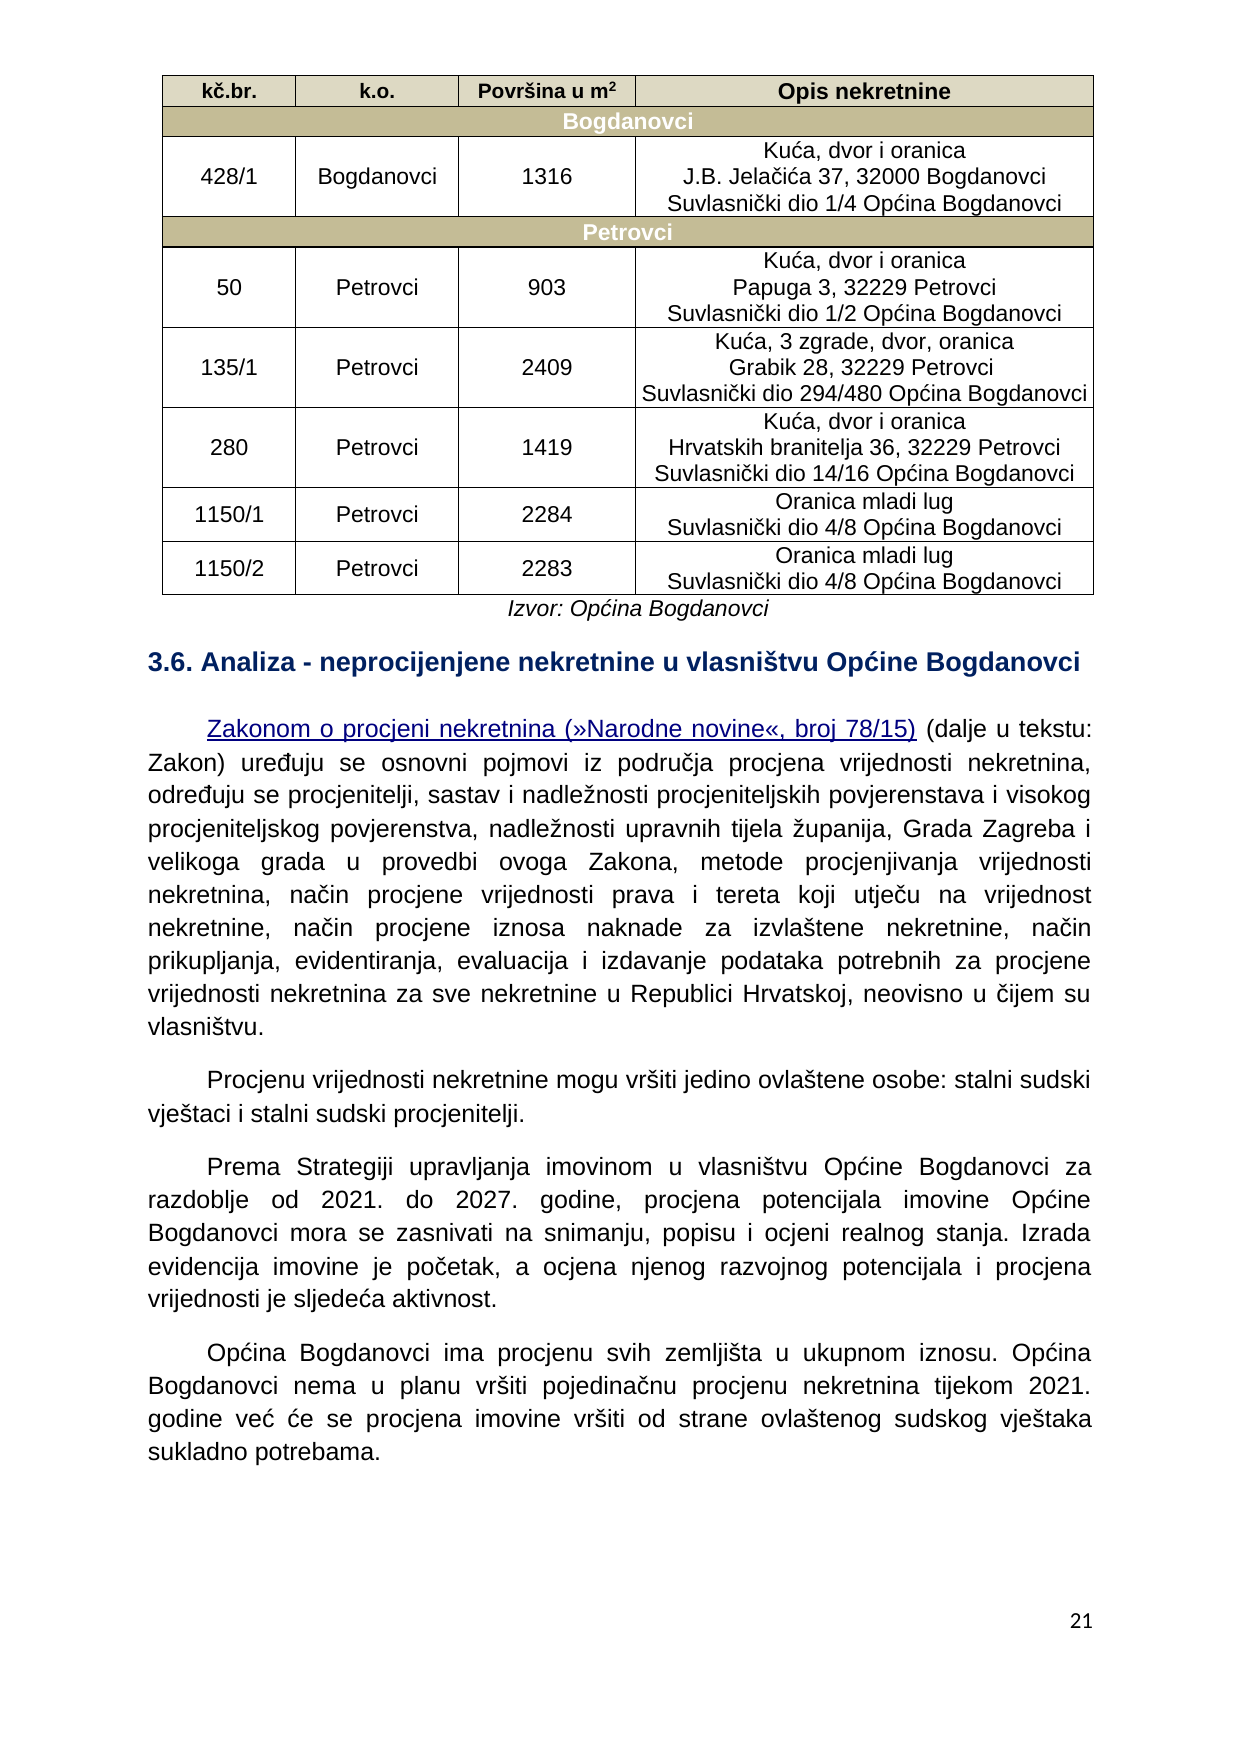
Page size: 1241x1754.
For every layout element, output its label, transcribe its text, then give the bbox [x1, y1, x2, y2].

table_cell Petrovci [296, 248, 458, 327]
table_header Opis nekretnine [636, 76, 1093, 106]
table_cell Petrovci [296, 408, 458, 487]
table_header Površina u m2 [459, 76, 635, 106]
subtitle 3.6. Analiza - neprocijenjene nekretnine u vlasništvu Općine Bogdanovci [148, 646, 1093, 678]
table_cell 2284 [459, 488, 635, 541]
table_cell 1150/2 [163, 542, 295, 594]
text Zakonom o procjeni nekretnina (»Narodne novine«, broj 78/15) (dalje u tekstu: Zakon) uređuju se osnovni pojmovi iz područja procjena vrijednosti nekretnina, određuju se procjenitelji, sastav i nadležnosti procjeniteljskih povjerenstava i visokog procjeniteljskog povjerenstva, nadležnosti upravnih tijela županija, Grada Zagreba i velikoga grada u provedbi ovoga Zakona, metode procjenjivanja vrijednosti nekretnina, način procjene vrijednosti prava i tereta koji utječu na vrijednost nekretnine, način procjene iznosa naknade za izvlaštene nekretnine, način prikupljanja, evidentiranja, evaluacija i izdavanje podataka potrebnih za procjene vrijednosti nekretnina za sve nekretnine u Republici Hrvatskoj, neovisno u čijem su vlasništvu. [148, 714, 1093, 1040]
table_cell Bogdanovci [296, 137, 458, 216]
table_header k.o. [296, 76, 458, 106]
table_cell 1150/1 [163, 488, 295, 541]
text Prema Strategiji upravljanja imovinom u vlasništvu Općine Bogdanovci za razdoblje od 2021. do 2027. godine, procjena potencijala imovine Općine Bogdanovci mora se zasnivati na snimanju, popisu i ocjeni realnog stanja. Izrada evidencija imovine je početak, a ocjena njenog razvojnog potencijala i procjena vrijednosti je sljedeća aktivnost. [148, 1152, 1093, 1313]
table_cell Petrovci [296, 488, 458, 541]
table_cell Oranica mladi lug Suvlasnički dio 4/8 Općina Bogdanovci [636, 542, 1093, 594]
table_cell Bogdanovci [163, 107, 1093, 136]
table_cell Kuća, 3 zgrade, dvor, oranica Grabik 28, 32229 Petrovci Suvlasnički dio 294/480 Općina Bogdanovci [636, 328, 1093, 407]
text Procjenu vrijednosti nekretnine mogu vršiti jedino ovlaštene osobe: stalni sudski vještaci i stalni sudski procjenitelji. [148, 1066, 1093, 1127]
table_cell 2409 [459, 328, 635, 407]
table_cell 2283 [459, 542, 635, 594]
table_cell Kuća, dvor i oranica Papuga 3, 32229 Petrovci Suvlasnički dio 1/2 Općina Bogdanovci [636, 248, 1093, 327]
table_cell 50 [163, 248, 295, 327]
table_cell Kuća, dvor i oranica J.B. Jelačića 37, 32000 Bogdanovci Suvlasnički dio 1/4 Općina Bogdanovci [636, 137, 1093, 216]
table_cell 903 [459, 248, 635, 327]
table_cell 280 [163, 408, 295, 487]
text Izvor: Općina Bogdanovci [185, 595, 1093, 622]
table_cell 1419 [459, 408, 635, 487]
table_cell Petrovci [296, 542, 458, 594]
table_cell Petrovci [163, 217, 1093, 246]
table_cell Oranica mladi lug Suvlasnički dio 4/8 Općina Bogdanovci [636, 488, 1093, 541]
table_cell 428/1 [163, 137, 295, 216]
table_cell Kuća, dvor i oranica Hrvatskih branitelja 36, 32229 Petrovci Suvlasnički dio 14/16 Općina Bogdanovci [636, 408, 1093, 487]
table_header kč.br. [163, 76, 295, 106]
table_cell 1316 [459, 137, 635, 216]
table_cell Petrovci [296, 328, 458, 407]
text Općina Bogdanovci ima procjenu svih zemljišta u ukupnom iznosu. Općina Bogdanovci nema u planu vršiti pojedinačnu procjenu nekretnina tijekom 2021. godine već će se procjena imovine vršiti od strane ovlaštenog sudskog vještaka sukladno potrebama. [148, 1338, 1093, 1466]
table_cell 135/1 [163, 328, 295, 407]
